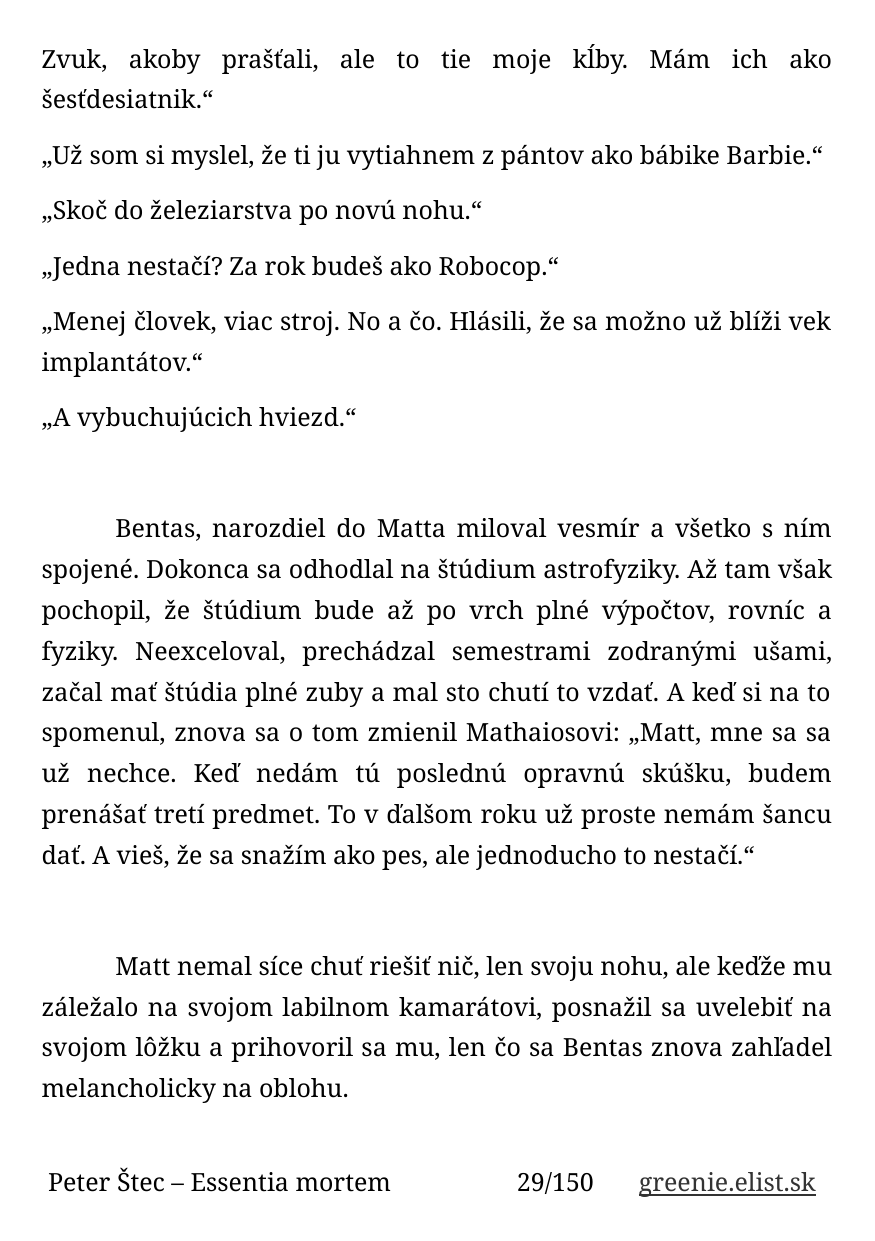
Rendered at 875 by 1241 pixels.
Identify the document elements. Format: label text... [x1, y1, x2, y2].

text „Menej človek, viac stroj. No a čo. Hlásili, že sa možno už blíži vek implantátov.“ [41, 304, 833, 379]
text „Jedna nestačí? Za rok budeš ako Robocop.“ [41, 248, 833, 282]
text „Skoč do železiarstva po novú nohu.“ [41, 193, 833, 227]
text Zvuk, akoby prašťali, ale to tie moje kĺby. Mám ich ako šesťdesiatnik.“ [41, 41, 833, 116]
text „A vybuchujúcich hviezd.“ [41, 400, 833, 434]
text „Už som si myslel, že ti ju vytiahnem z pántov ako bábike Barbie.“ [41, 138, 833, 172]
text Matt nemal síce chuť riešiť nič, len svoju nohu, ale keďže mu záležalo na svojom labilnom kamarátovi, posnažil sa uvelebiť na svojom lôžku a prihovoril sa mu, len čo sa Bentas znova zahľadel melancholicky na oblohu. [41, 948, 833, 1105]
text Bentas, narozdiel do Matta miloval vesmír a všetko s ním spojené. Dokonca sa odhodlal na štúdium astrofyziky. Až tam však pochopil, že štúdium bude až po vrch plné výpočtov, rovníc a fyziky. Neexceloval, prechádzal semestrami zodranými ušami, začal mať štúdia plné zuby a mal sto chutí to vzdať. A keď si na to spomenul, znova sa o tom zmienil Mathaiosovi: „Matt, mne sa sa už nechce. Keď nedám tú poslednú opravnú skúšku, budem prenášať tretí predmet. To v ďalšom roku už proste nemám šancu dať. A vieš, že sa snažím ako pes, ale jednoducho to nestačí.“ [41, 511, 833, 872]
